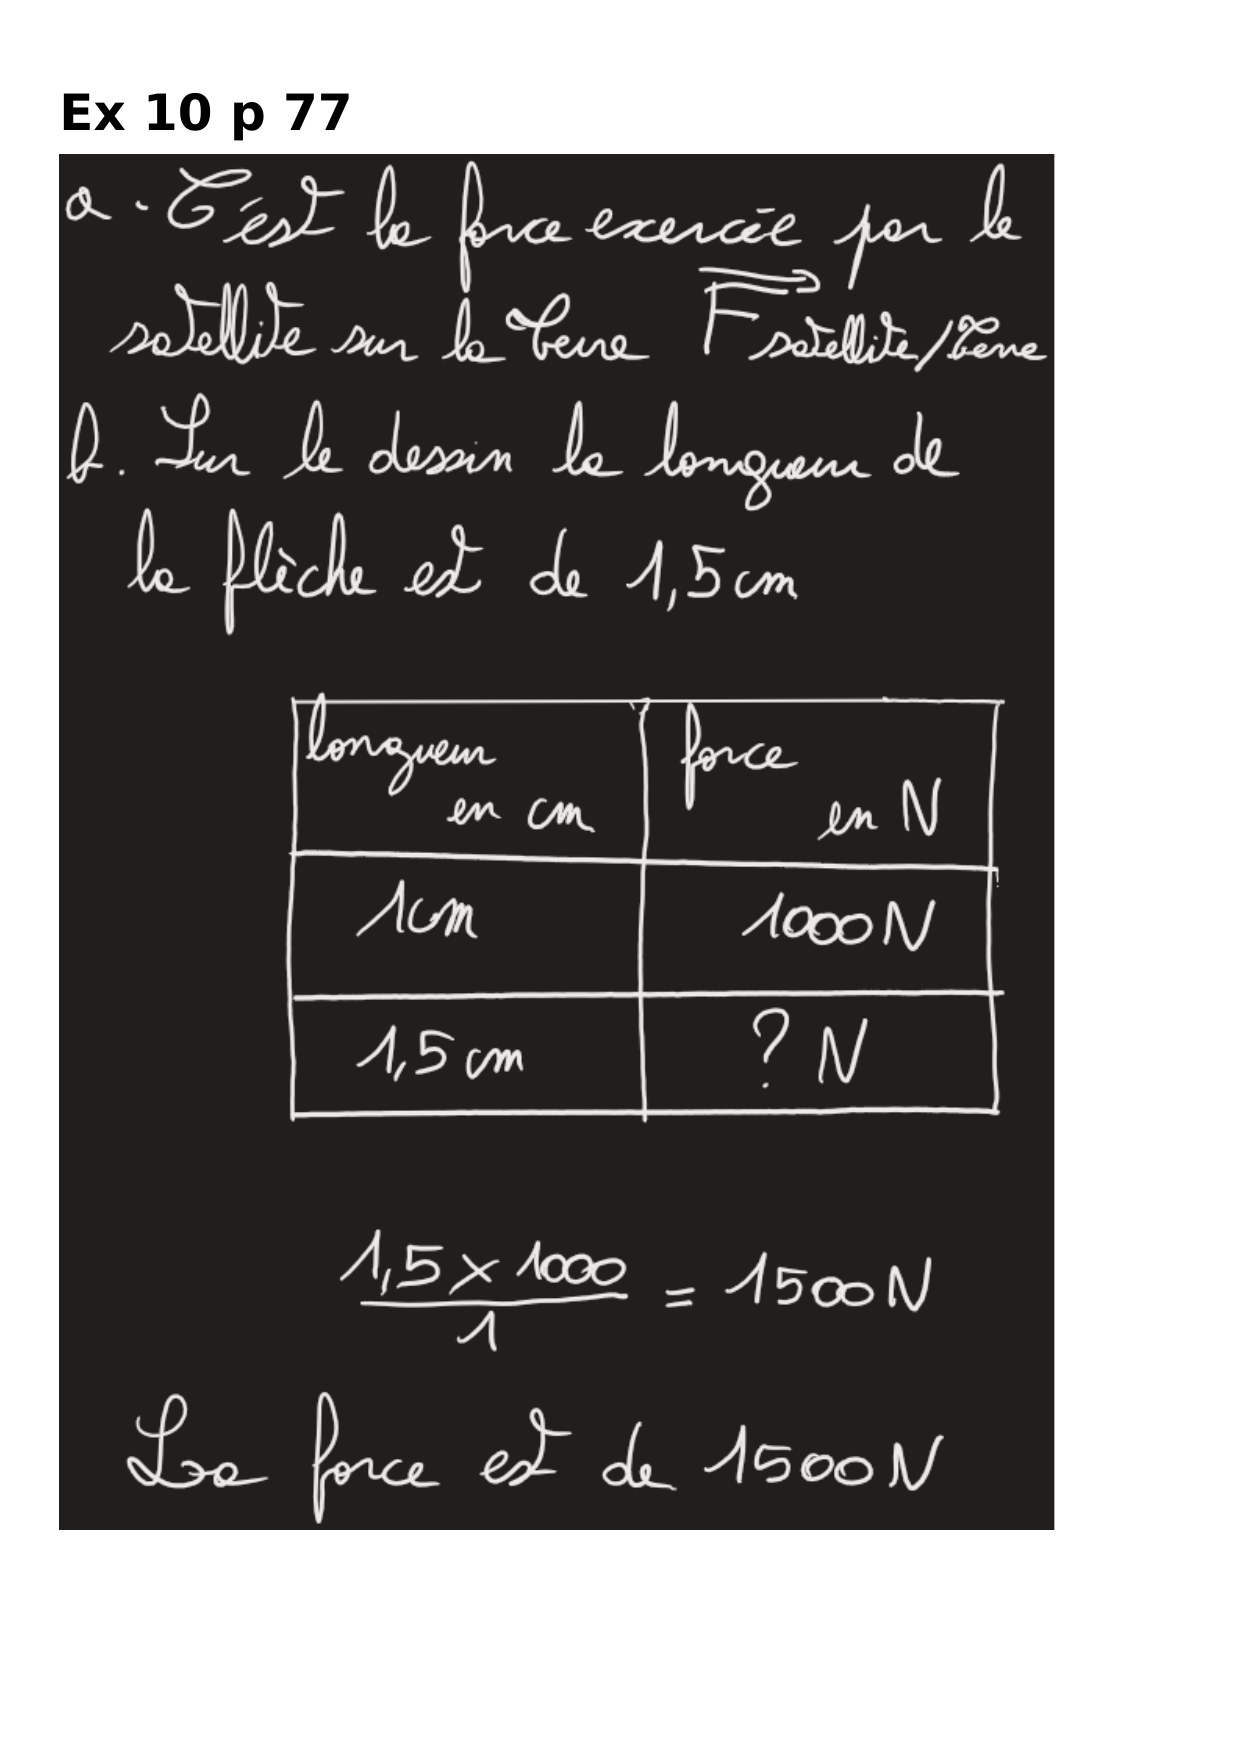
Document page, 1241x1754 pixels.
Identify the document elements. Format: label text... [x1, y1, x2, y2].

subtitle Ex 10 p 77 [59, 84, 1181, 142]
picture [59, 154, 1055, 1530]
